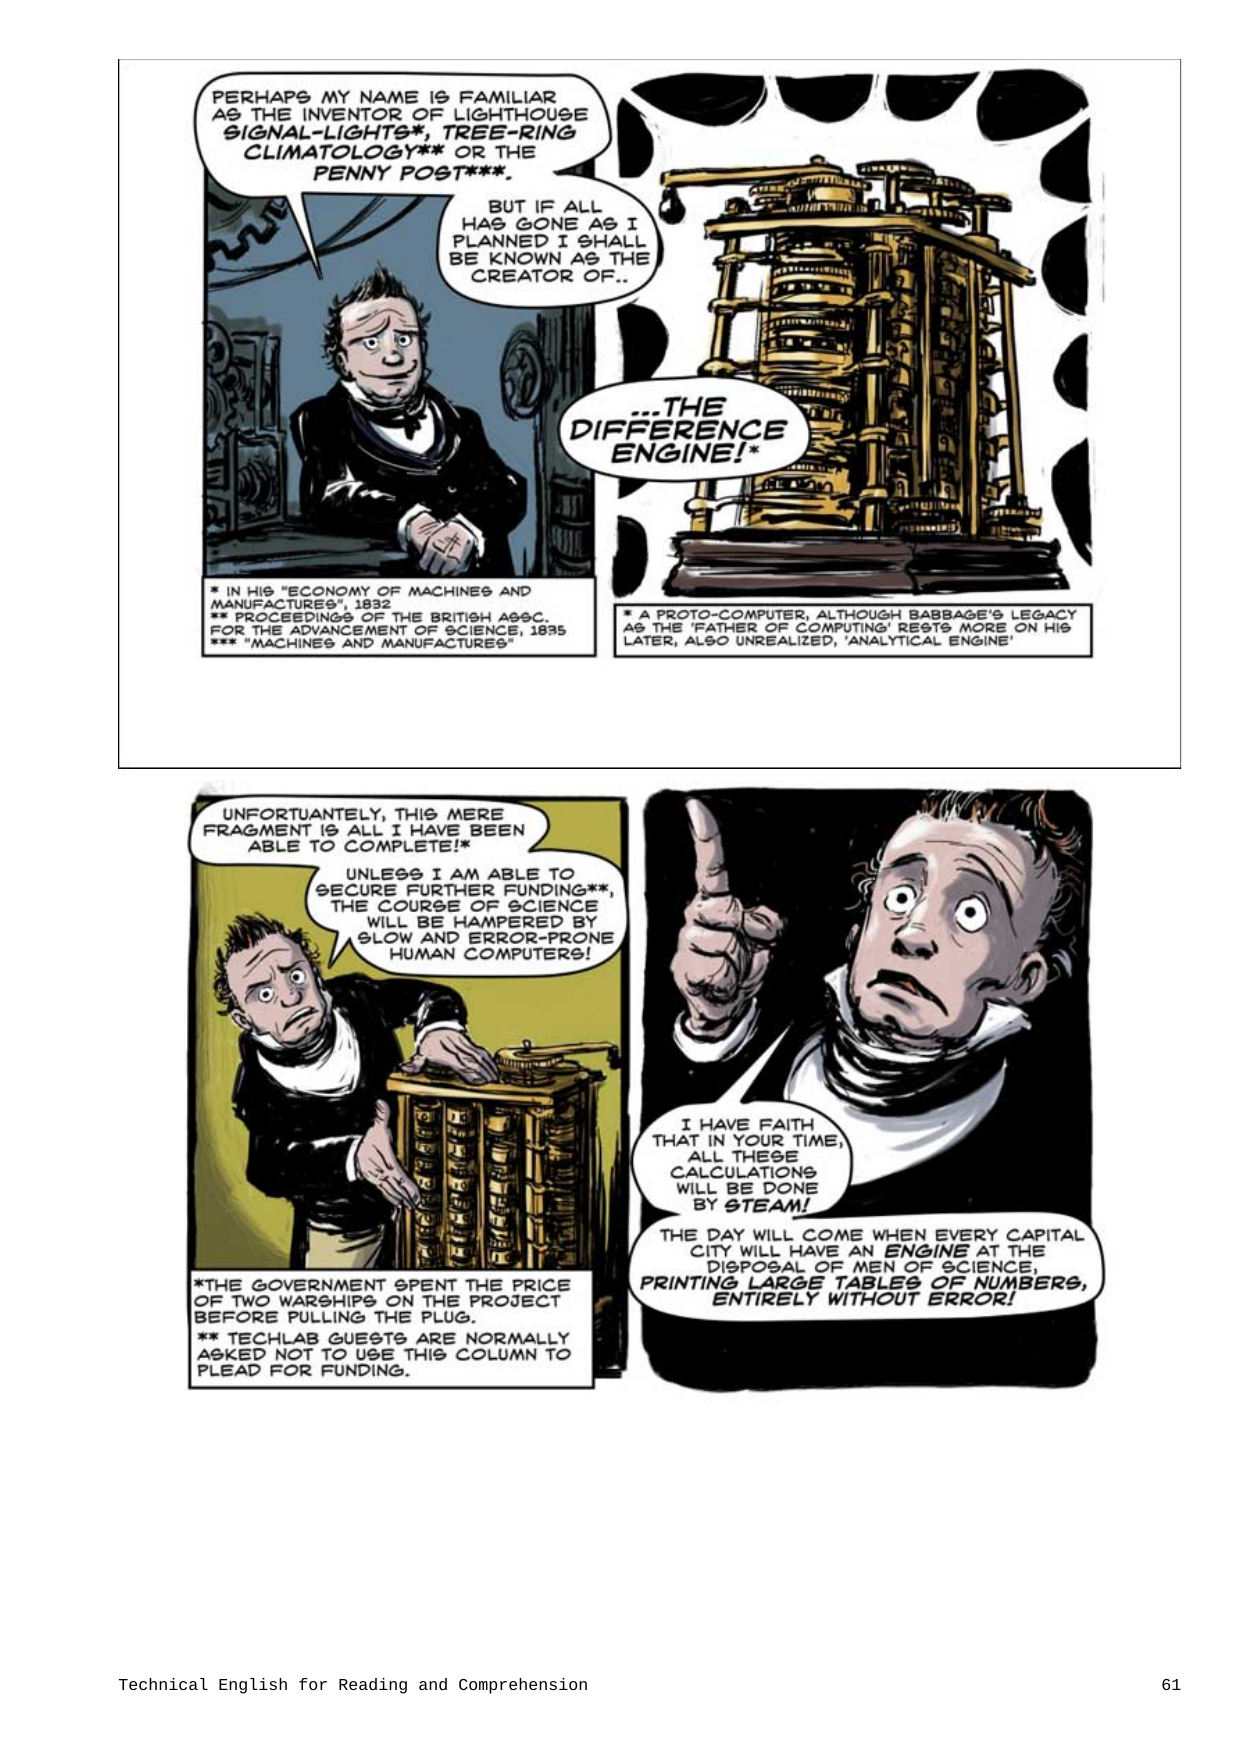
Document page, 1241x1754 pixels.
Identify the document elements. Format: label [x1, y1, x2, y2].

picture [118, 780, 1182, 1490]
picture [118, 59, 1182, 769]
